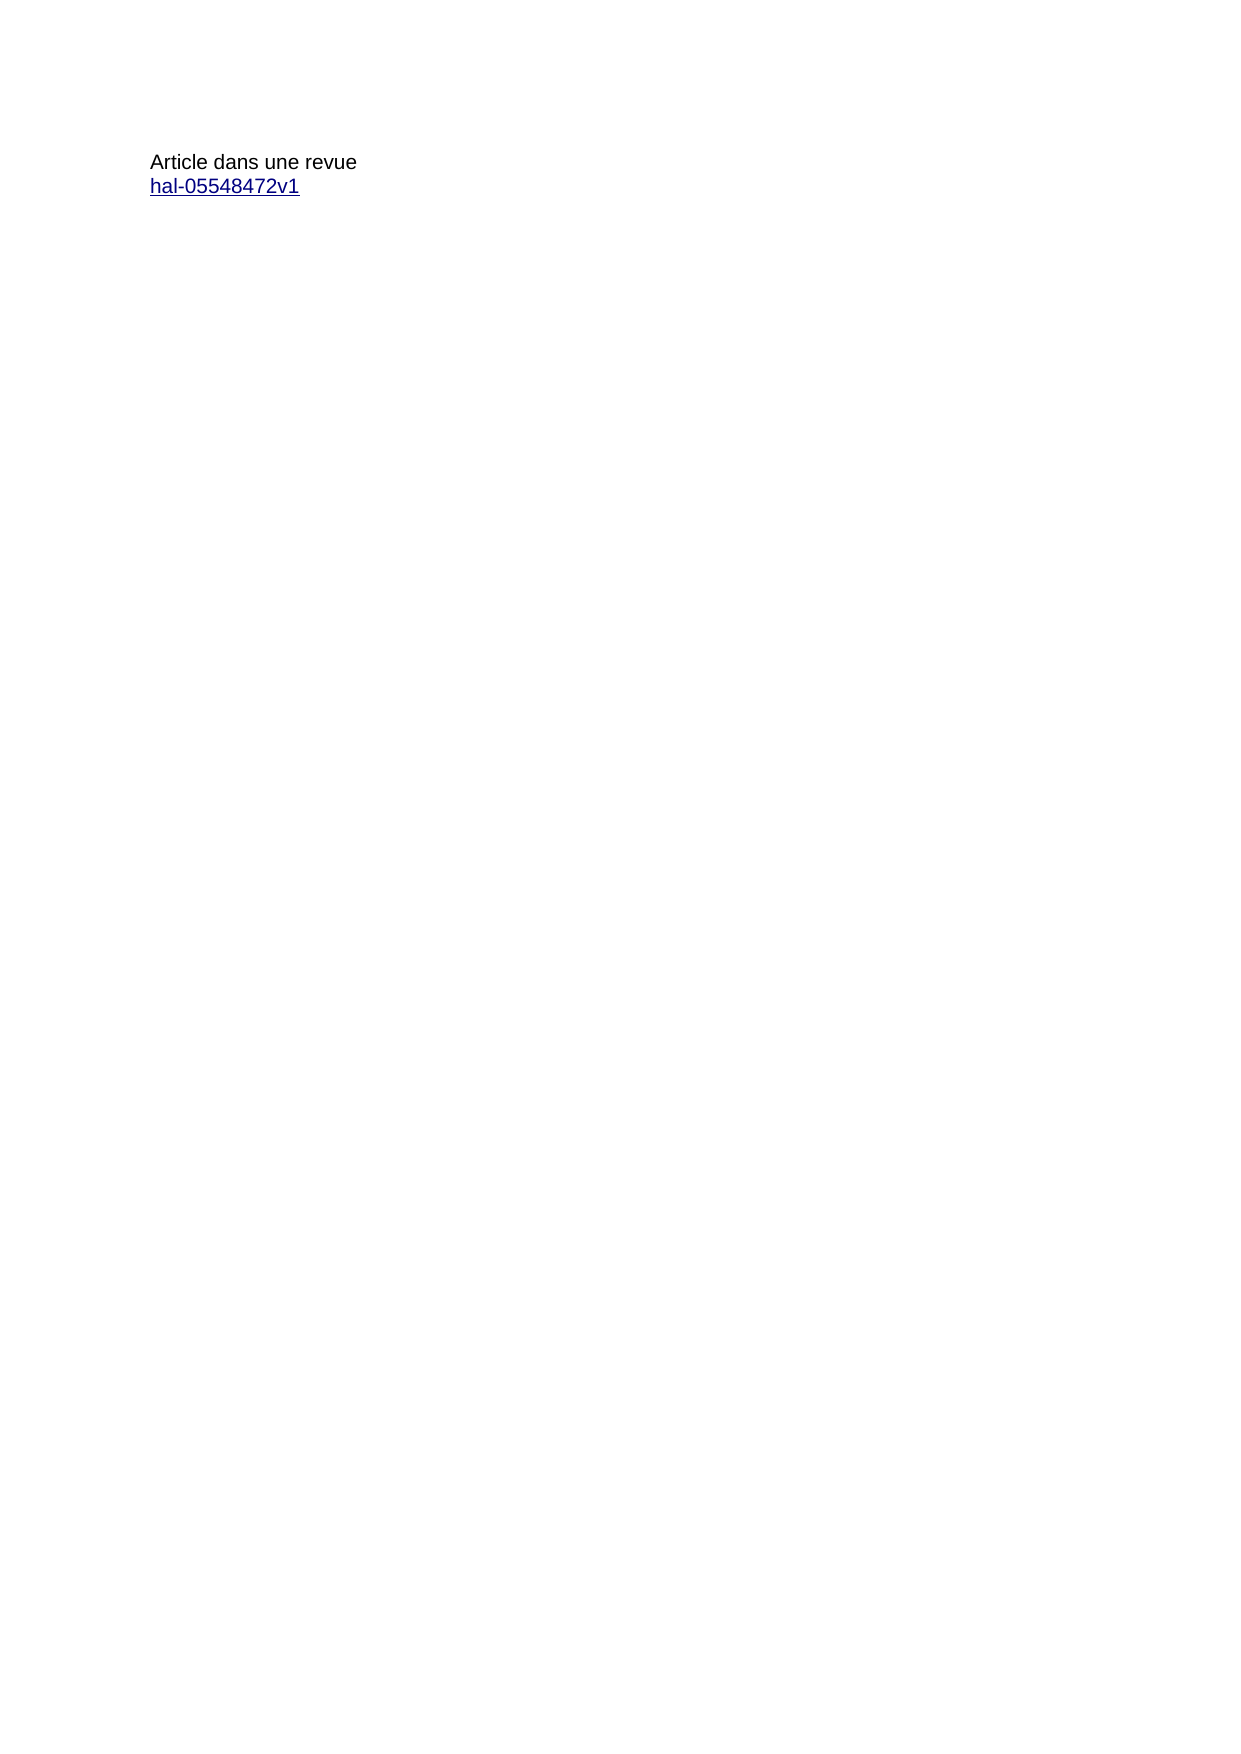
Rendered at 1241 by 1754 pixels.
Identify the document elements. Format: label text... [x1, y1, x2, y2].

table_cell Article dans une revue hal-05548472v1 [150, 150, 1090, 198]
